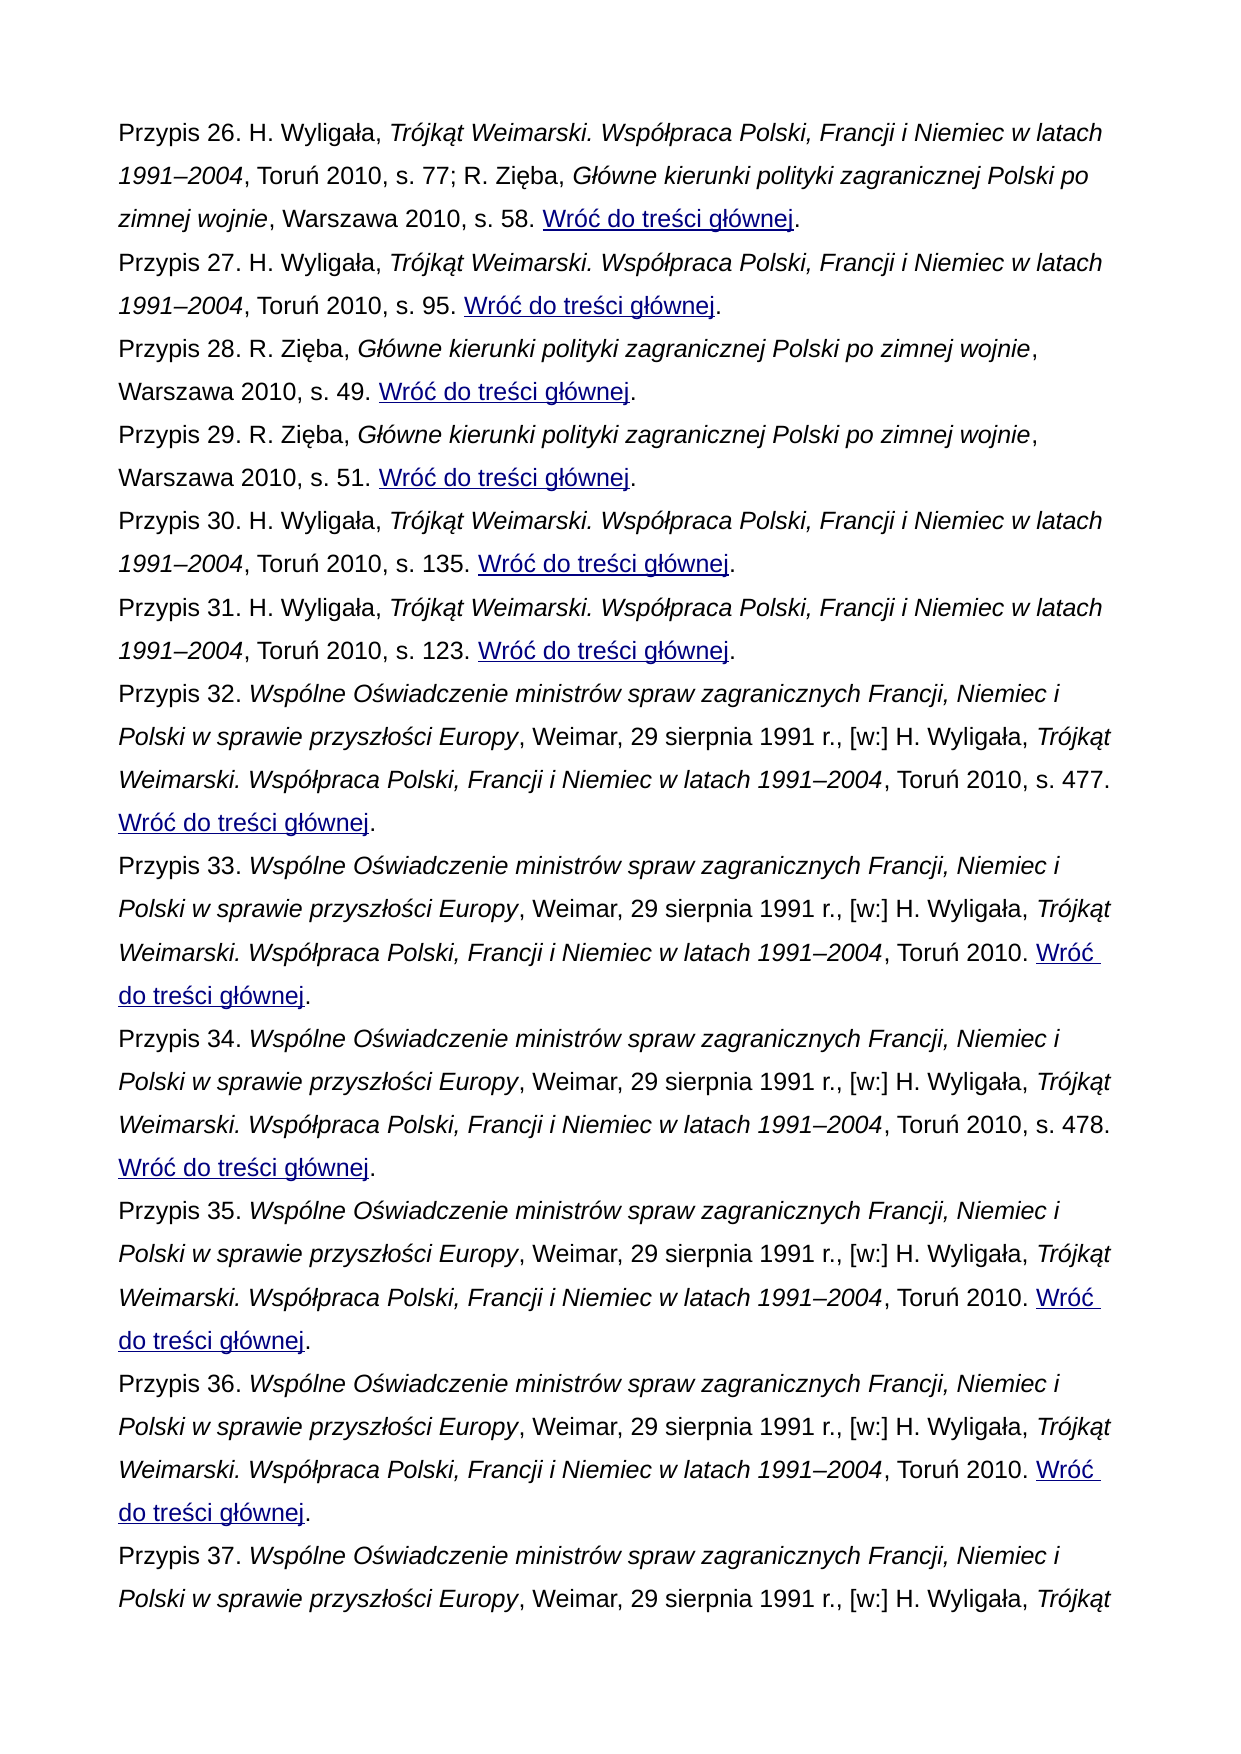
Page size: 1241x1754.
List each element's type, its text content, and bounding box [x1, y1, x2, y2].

text Przypis 26. H. Wyligała, Trójkąt Weimarski. Współpraca Polski, Francji i Niemiec w latach 1991–2004, Toruń 2010, s. 77; R. Zięba, Główne kierunki polityki zagranicznej Polski po zimnej wojnie, Warszawa 2010, s. 58. Wróć do treści głównej. [118, 118, 1122, 233]
text Przypis 31. H. Wyligała, Trójkąt Weimarski. Współpraca Polski, Francji i Niemiec w latach 1991–2004, Toruń 2010, s. 123. Wróć do treści głównej. [118, 592, 1122, 664]
text Przypis 35. Wspólne Oświadczenie ministrów spraw zagranicznych Francji, Niemiec i Polski w sprawie przyszłości Europy, Weimar, 29 sierpnia 1991 r., [w:] H. Wyligała, Trójkąt Weimarski. Współpraca Polski, Francji i Niemiec w latach 1991–2004, Toruń 2010. Wróć do treści głównej. [118, 1196, 1122, 1354]
text Przypis 30. H. Wyligała, Trójkąt Weimarski. Współpraca Polski, Francji i Niemiec w latach 1991–2004, Toruń 2010, s. 135. Wróć do treści głównej. [118, 506, 1122, 578]
text Przypis 36. Wspólne Oświadczenie ministrów spraw zagranicznych Francji, Niemiec i Polski w sprawie przyszłości Europy, Weimar, 29 sierpnia 1991 r., [w:] H. Wyligała, Trójkąt Weimarski. Współpraca Polski, Francji i Niemiec w latach 1991–2004, Toruń 2010. Wróć do treści głównej. [118, 1369, 1122, 1527]
text Przypis 27. H. Wyligała, Trójkąt Weimarski. Współpraca Polski, Francji i Niemiec w latach 1991–2004, Toruń 2010, s. 95. Wróć do treści głównej. [118, 247, 1122, 319]
text Przypis 29. R. Zięba, Główne kierunki polityki zagranicznej Polski po zimnej wojnie, Warszawa 2010, s. 51. Wróć do treści głównej. [118, 420, 1122, 492]
text Przypis 37. Wspólne Oświadczenie ministrów spraw zagranicznych Francji, Niemiec i Polski w sprawie przyszłości Europy, Weimar, 29 sierpnia 1991 r., [w:] H. Wyligała, Trójkąt [118, 1541, 1122, 1613]
text Przypis 33. Wspólne Oświadczenie ministrów spraw zagranicznych Francji, Niemiec i Polski w sprawie przyszłości Europy, Weimar, 29 sierpnia 1991 r., [w:] H. Wyligała, Trójkąt Weimarski. Współpraca Polski, Francji i Niemiec w latach 1991–2004, Toruń 2010. Wróć do treści głównej. [118, 851, 1122, 1009]
text Przypis 32. Wspólne Oświadczenie ministrów spraw zagranicznych Francji, Niemiec i Polski w sprawie przyszłości Europy, Weimar, 29 sierpnia 1991 r., [w:] H. Wyligała, Trójkąt Weimarski. Współpraca Polski, Francji i Niemiec w latach 1991–2004, Toruń 2010, s. 477. Wróć do treści głównej. [118, 679, 1122, 837]
text Przypis 28. R. Zięba, Główne kierunki polityki zagranicznej Polski po zimnej wojnie, Warszawa 2010, s. 49. Wróć do treści głównej. [118, 334, 1122, 406]
text Przypis 34. Wspólne Oświadczenie ministrów spraw zagranicznych Francji, Niemiec i Polski w sprawie przyszłości Europy, Weimar, 29 sierpnia 1991 r., [w:] H. Wyligała, Trójkąt Weimarski. Współpraca Polski, Francji i Niemiec w latach 1991–2004, Toruń 2010, s. 478. Wróć do treści głównej. [118, 1024, 1122, 1182]
